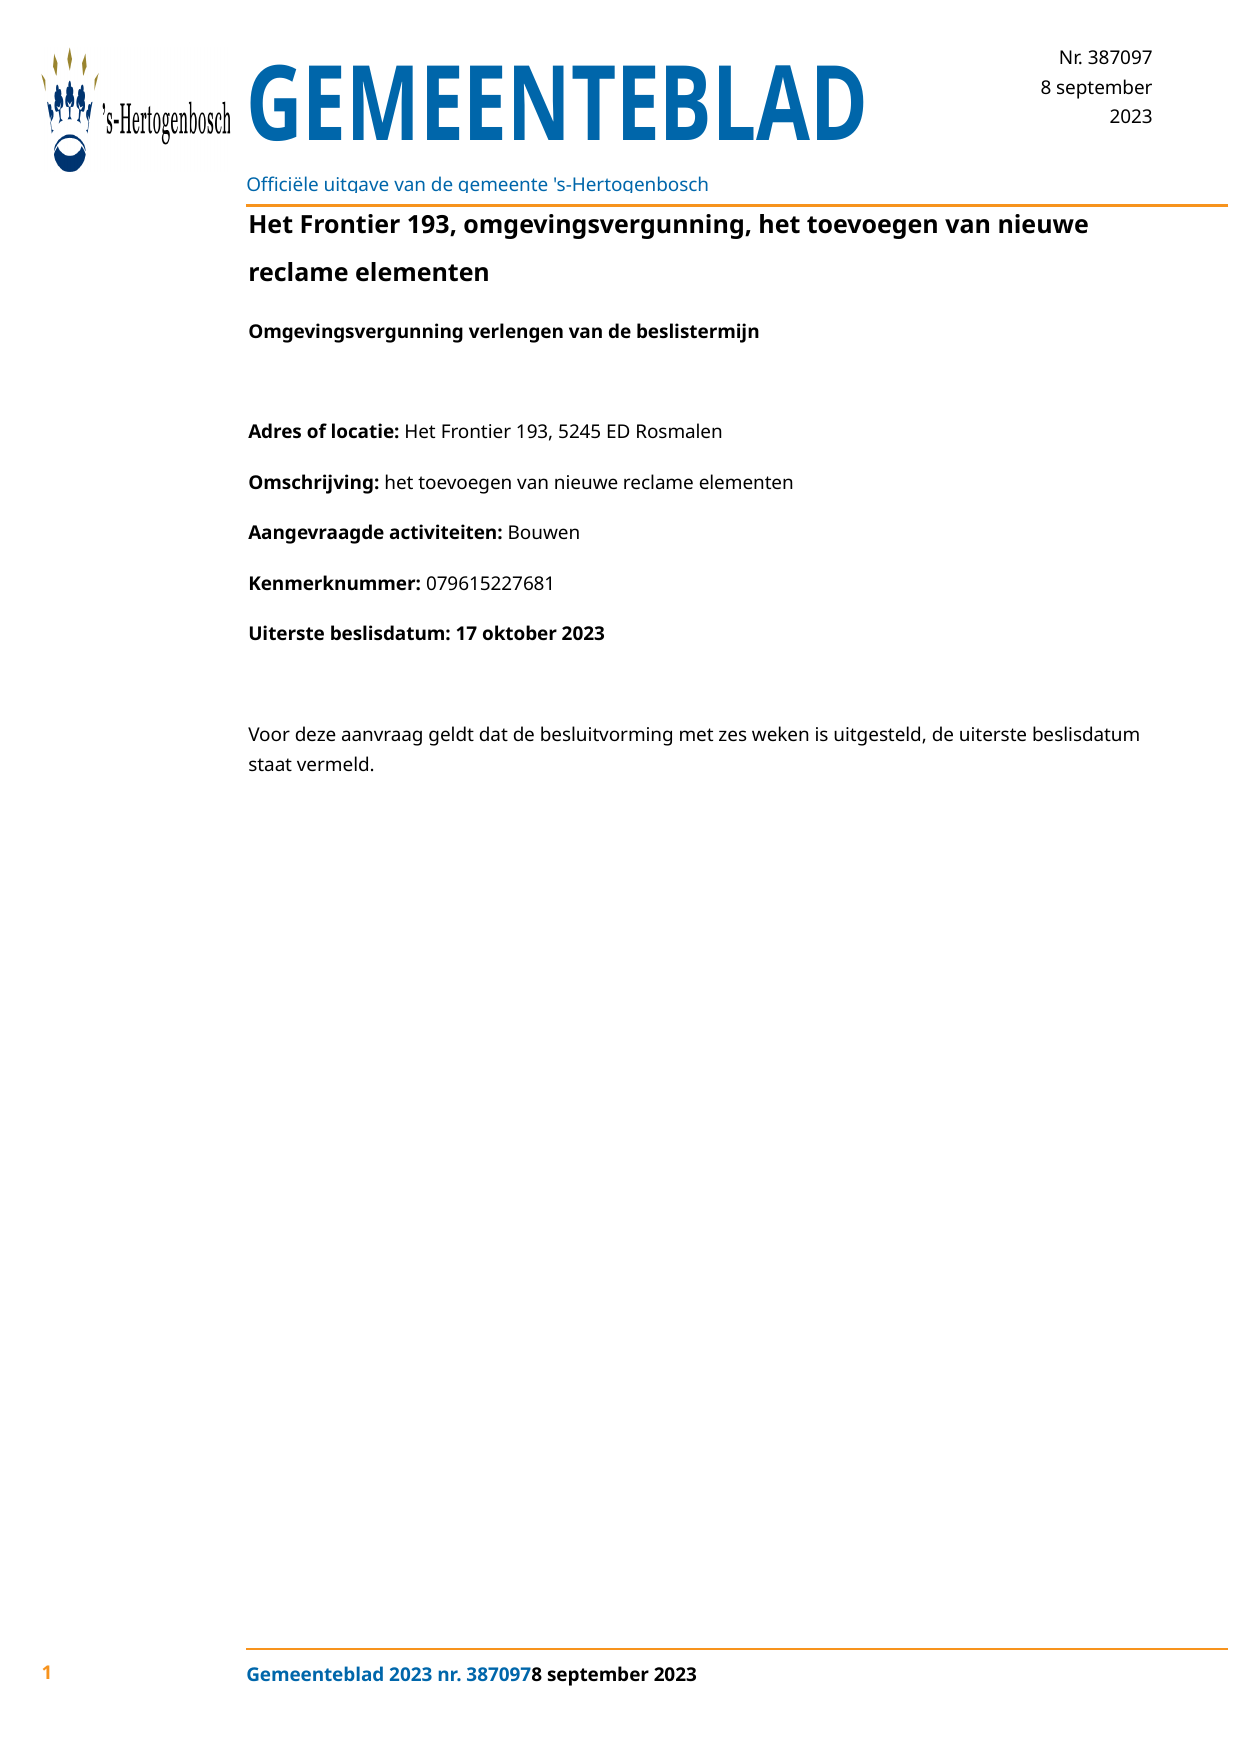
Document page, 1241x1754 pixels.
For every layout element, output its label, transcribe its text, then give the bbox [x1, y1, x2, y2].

text Aangevraagde activiteiten: Bouwen [248, 519, 1152, 545]
text Het Frontier 193, omgevingsvergunning, het toevoegen van nieuwe reclame elementen [248, 207, 1152, 288]
text Adres of locatie: Het Frontier 193, 5245 ED Rosmalen [248, 419, 1152, 444]
text Omgevingsvergunning verlengen van de beslistermijn [248, 318, 1152, 344]
text Omschrijving: het toevoegen van nieuwe reclame elementen [248, 469, 1152, 495]
text Uiterste beslisdatum: 17 oktober 2023 [248, 620, 1152, 646]
picture [41, 47, 231, 172]
text Kenmerknummer: 079615227681 [248, 570, 1152, 596]
text Voor deze aanvraag geldt dat de besluitvorming met zes weken is uitgesteld, de uiterste beslisdatum staat vermeld. [248, 721, 1152, 777]
